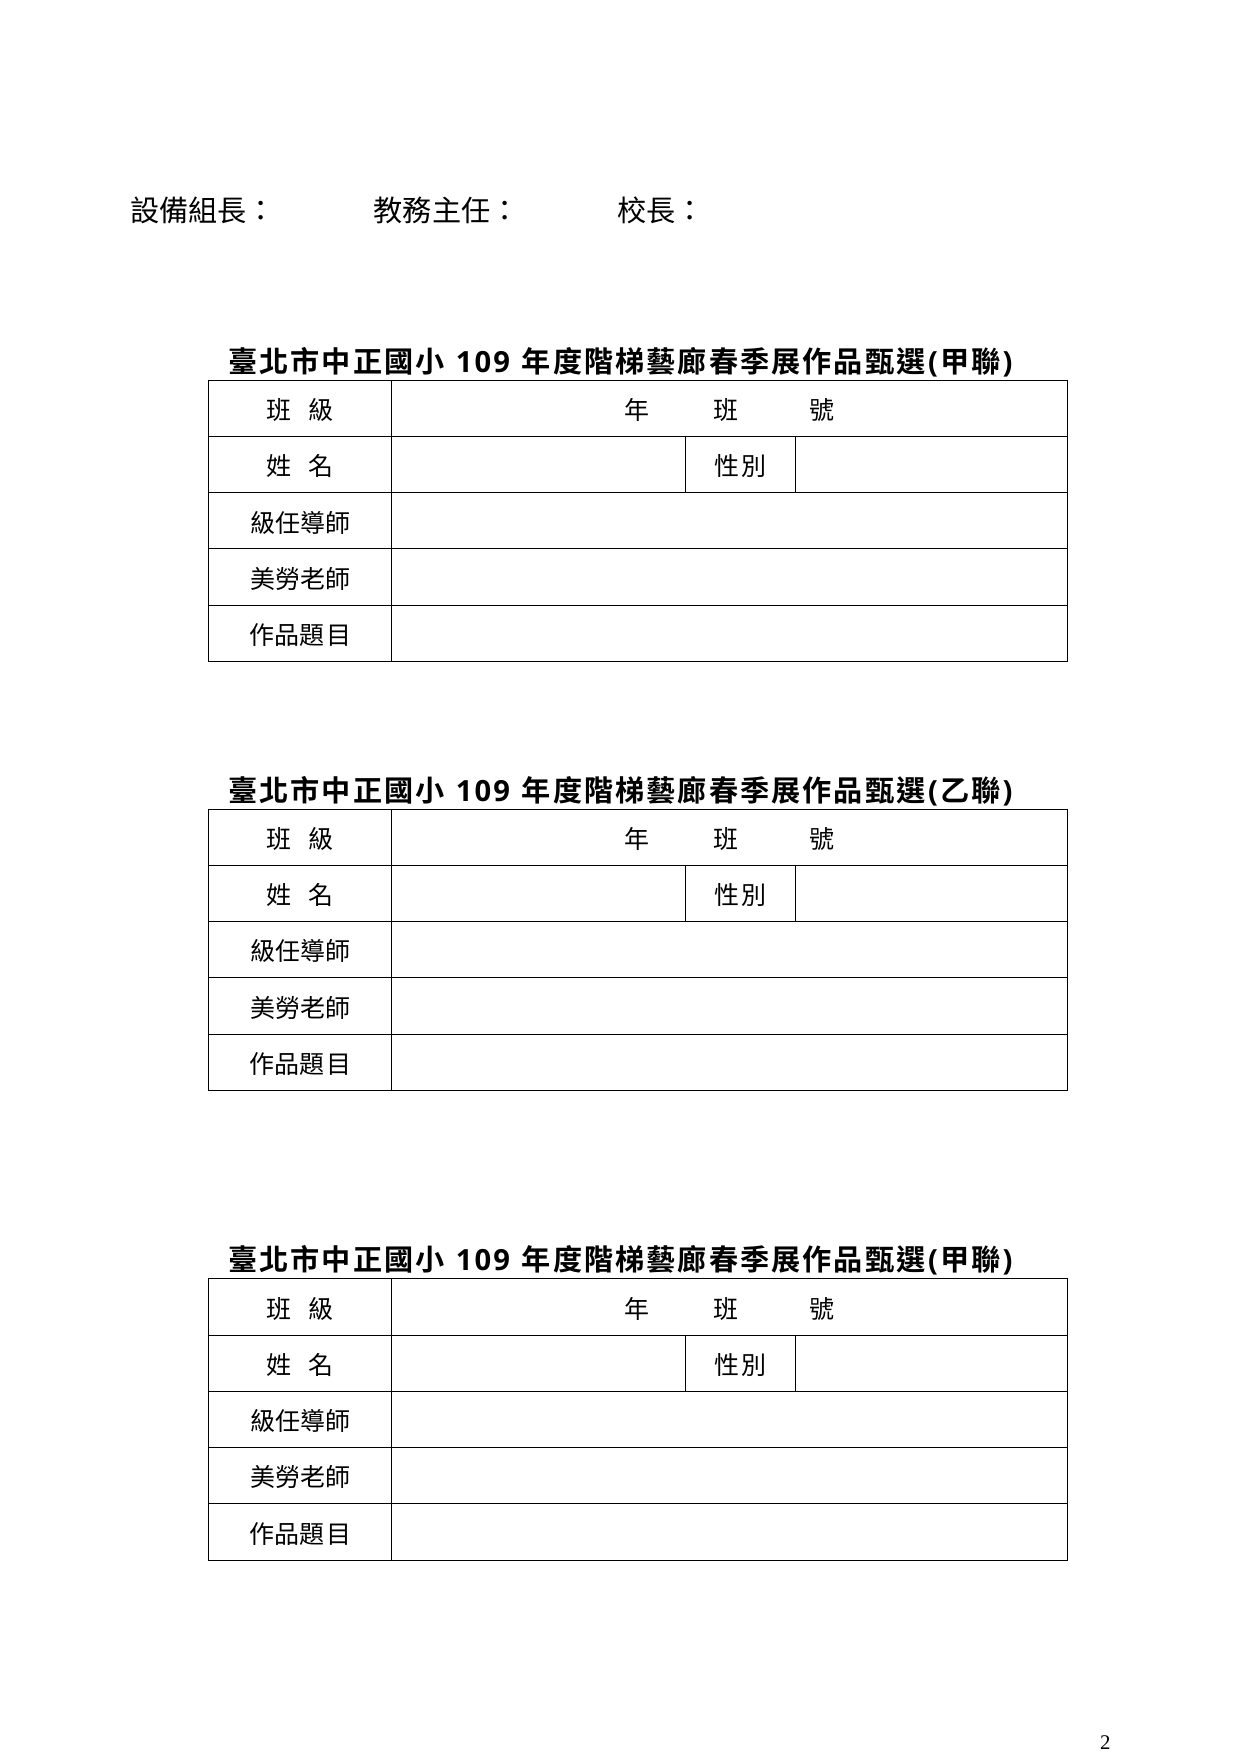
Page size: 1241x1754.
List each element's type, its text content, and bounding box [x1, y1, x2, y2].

table_cell [130, 90, 515, 141]
table_cell 美勞老師 [209, 549, 391, 604]
table_cell 姓 名 [209, 437, 391, 492]
table_header [119, 141, 473, 187]
table_cell 級任導師 [209, 1392, 391, 1447]
table_cell [392, 1392, 1067, 1447]
table_cell 姓 名 [209, 1336, 391, 1391]
table_cell [392, 493, 1067, 548]
table_cell [392, 978, 1067, 1033]
table_header 年 班 號 [392, 381, 1067, 436]
table_header 年 班 號 [392, 1279, 1067, 1334]
table_cell [392, 606, 1067, 661]
table_cell [392, 1504, 1067, 1559]
table_header [834, 141, 1206, 187]
table_cell [392, 922, 1067, 977]
table_cell 性別 [686, 866, 795, 921]
table_cell 性別 [686, 1336, 795, 1391]
table_cell [392, 437, 685, 492]
table_cell 作品題目 [209, 606, 391, 661]
table_cell 美勞老師 [209, 978, 391, 1033]
table_cell [392, 1448, 1067, 1503]
text 臺北市中正國小 109 年度階梯藝廊春季展作品甄選(乙聯) [130, 771, 1110, 808]
text 臺北市中正國小 109 年度階梯藝廊春季展作品甄選(甲聯) [130, 1241, 1110, 1278]
table_cell [392, 1336, 685, 1391]
table_header 班 級 [209, 810, 391, 865]
table_cell 性別 [686, 437, 795, 492]
table_header 班 級 [209, 1279, 391, 1334]
table_cell [392, 549, 1067, 604]
table_cell 美勞老師 [209, 1448, 391, 1503]
table_cell 作品題目 [209, 1035, 391, 1090]
text 設備組長： 教務主任： 校長： [130, 187, 1110, 229]
table_cell [515, 90, 854, 141]
text 臺北市中正國小 109 年度階梯藝廊春季展作品甄選(甲聯) [130, 342, 1110, 379]
table_cell 作品題目 [209, 1504, 391, 1559]
table_cell [854, 90, 1133, 141]
table_cell 姓 名 [209, 866, 391, 921]
table_header 年 班 號 [392, 810, 1067, 865]
table_cell 級任導師 [209, 922, 391, 977]
table_cell [392, 866, 685, 921]
table_header [473, 141, 833, 187]
table_cell [796, 866, 1067, 921]
table_cell [796, 1336, 1067, 1391]
table_header 班 級 [209, 381, 391, 436]
table_cell [392, 1035, 1067, 1090]
table_cell [796, 437, 1067, 492]
table_cell 級任導師 [209, 493, 391, 548]
